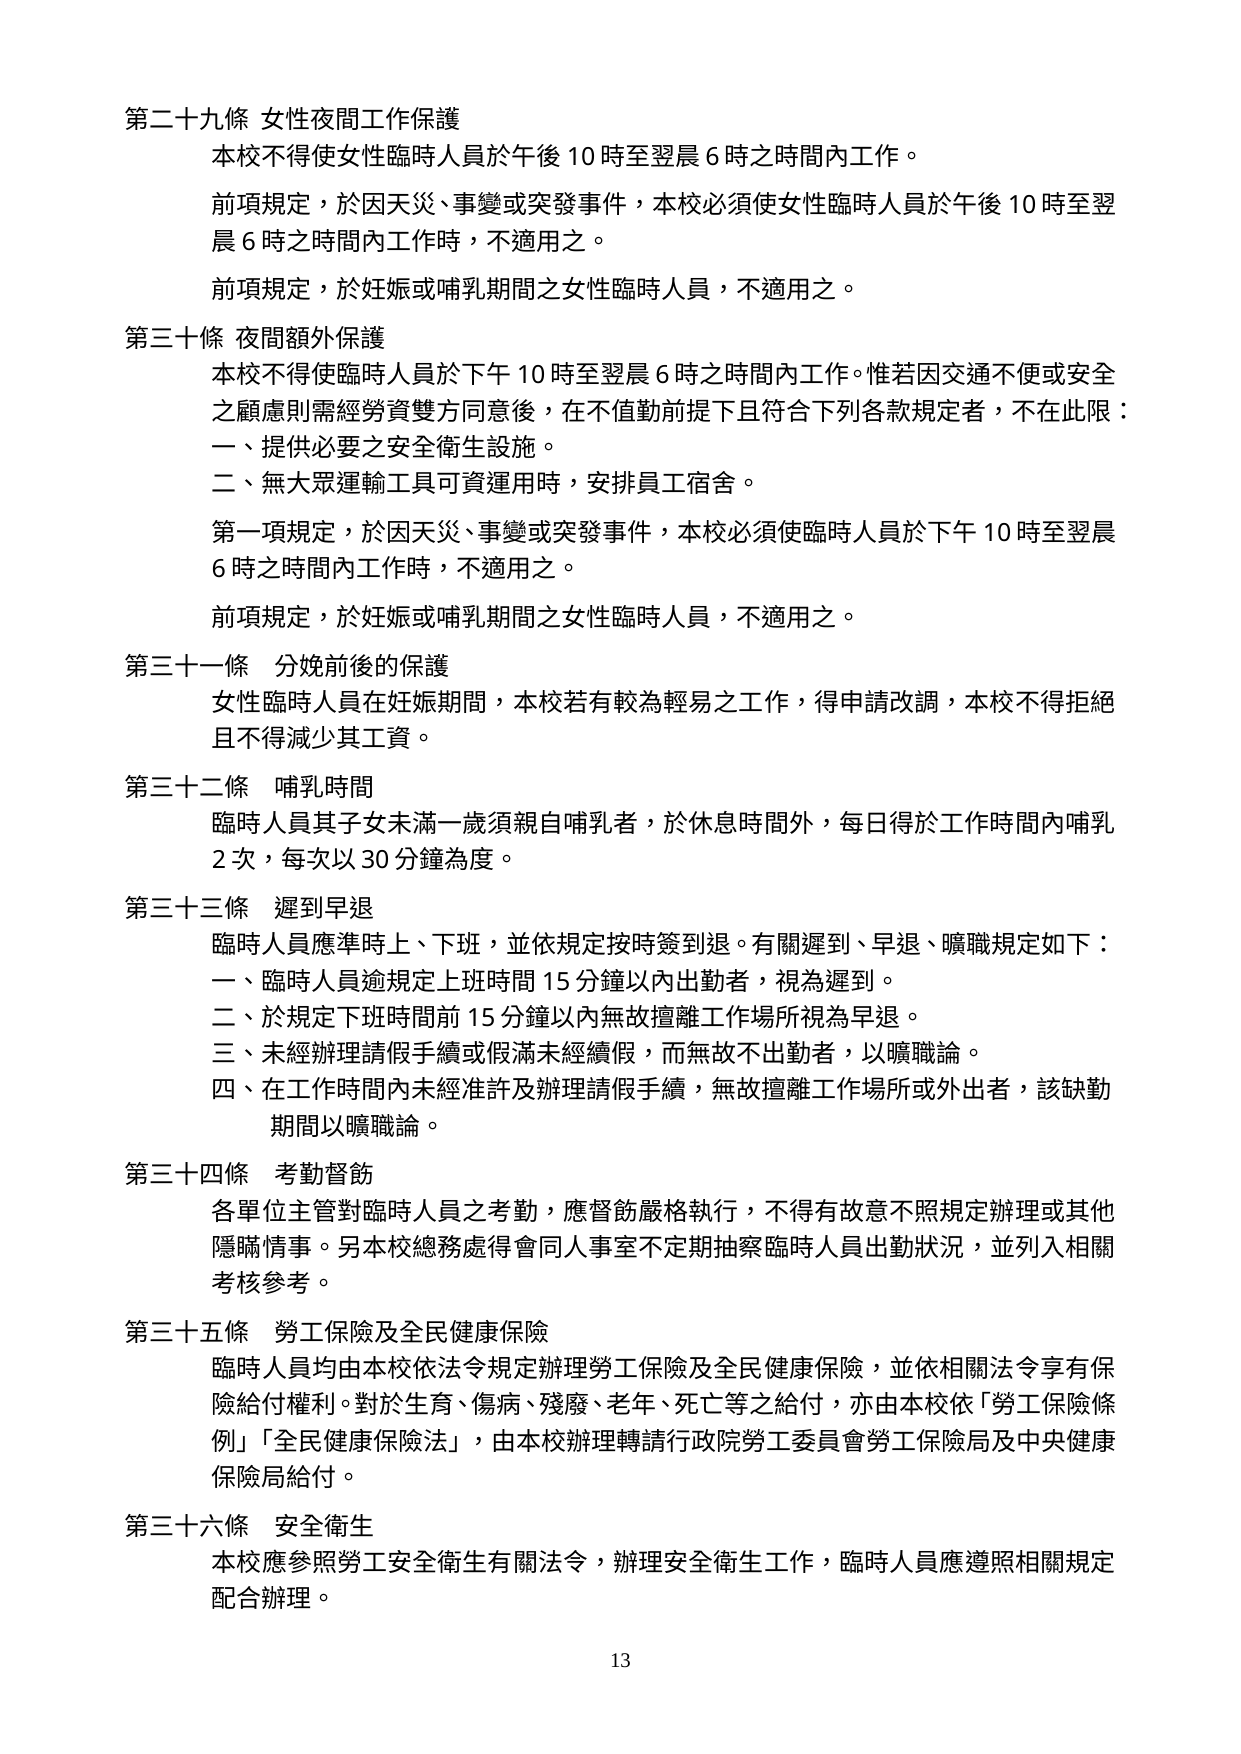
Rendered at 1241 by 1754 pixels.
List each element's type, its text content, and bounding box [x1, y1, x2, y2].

text 第二十九條 女性夜間工作保護 [124, 100, 1116, 136]
text 三、未經辦理請假手續或假滿未經續假，而無故不出勤者，以曠職論。 [124, 1034, 1116, 1070]
text 臨時人員應準時上、下班，並依規定按時簽到退。有關遲到、早退、曠職規定如下： [212, 925, 1116, 961]
text 第三十一條 分娩前後的保護 [124, 646, 1116, 682]
text 臨時人員其子女未滿一歲須親自哺乳者，於休息時間外，每日得於工作時間內哺乳2次，每次以30分鐘為度。 [212, 804, 1116, 876]
text 四、在工作時間內未經准許及辦理請假手續，無故擅離工作場所或外出者，該缺勤期間以曠職論。 [212, 1070, 1116, 1142]
text 二、無大眾運輸工具可資運用時，安排員工宿舍。 [124, 464, 1116, 500]
text 臨時人員均由本校依法令規定辦理勞工保險及全民健康保險，並依相關法令享有保險給付權利。對於生育、傷病、殘廢、老年、死亡等之給付，亦由本校依「勞工保險條例」「全民健康保險法」，由本校辦理轉請行政院勞工委員會勞工保險局及中央健康保險局給付。 [212, 1349, 1116, 1494]
text 第三十四條 考勤督飭 [124, 1155, 1116, 1191]
text 第三十條 夜間額外保護 [124, 319, 1116, 355]
text 前項規定，於因天災、事變或突發事件，本校必須使女性臨時人員於午後10時至翌晨6時之時間內工作時，不適用之。 [211, 185, 1116, 257]
text 本校不得使女性臨時人員於午後10時至翌晨6時之時間內工作。 [124, 136, 1116, 172]
text 二、於規定下班時間前15分鐘以內無故擅離工作場所視為早退。 [124, 997, 1116, 1034]
text 第一項規定，於因天災、事變或突發事件，本校必須使臨時人員於下午10時至翌晨6時之時間內工作時，不適用之。 [211, 512, 1116, 585]
text 本校不得使臨時人員於下午10時至翌晨6時之時間內工作。惟若因交通不便或安全之顧慮則需經勞資雙方同意後，在不值勤前提下且符合下列各款規定者，不在此限： [212, 355, 1116, 427]
text 前項規定，於妊娠或哺乳期間之女性臨時人員，不適用之。 [124, 597, 1116, 634]
text 第三十六條 安全衛生 [124, 1506, 1116, 1542]
text 第三十二條 哺乳時間 [124, 767, 1116, 804]
text 女性臨時人員在妊娠期間，本校若有較為輕易之工作，得申請改調，本校不得拒絕且不得減少其工資。 [212, 682, 1116, 755]
text 第三十三條 遲到早退 [124, 889, 1116, 925]
text 一、提供必要之安全衛生設施。 [124, 427, 1116, 464]
text 本校應參照勞工安全衛生有關法令，辦理安全衛生工作，臨時人員應遵照相關規定配合辦理。 [212, 1542, 1116, 1615]
text 前項規定，於妊娠或哺乳期間之女性臨時人員，不適用之。 [124, 270, 1116, 306]
text 各單位主管對臨時人員之考勤，應督飭嚴格執行，不得有故意不照規定辦理或其他隱瞞情事。另本校總務處得會同人事室不定期抽察臨時人員出勤狀況，並列入相關考核參考。 [212, 1191, 1116, 1300]
text 一、臨時人員逾規定上班時間15分鐘以內出勤者，視為遲到。 [124, 961, 1116, 997]
text 第三十五條 勞工保險及全民健康保險 [124, 1312, 1116, 1349]
